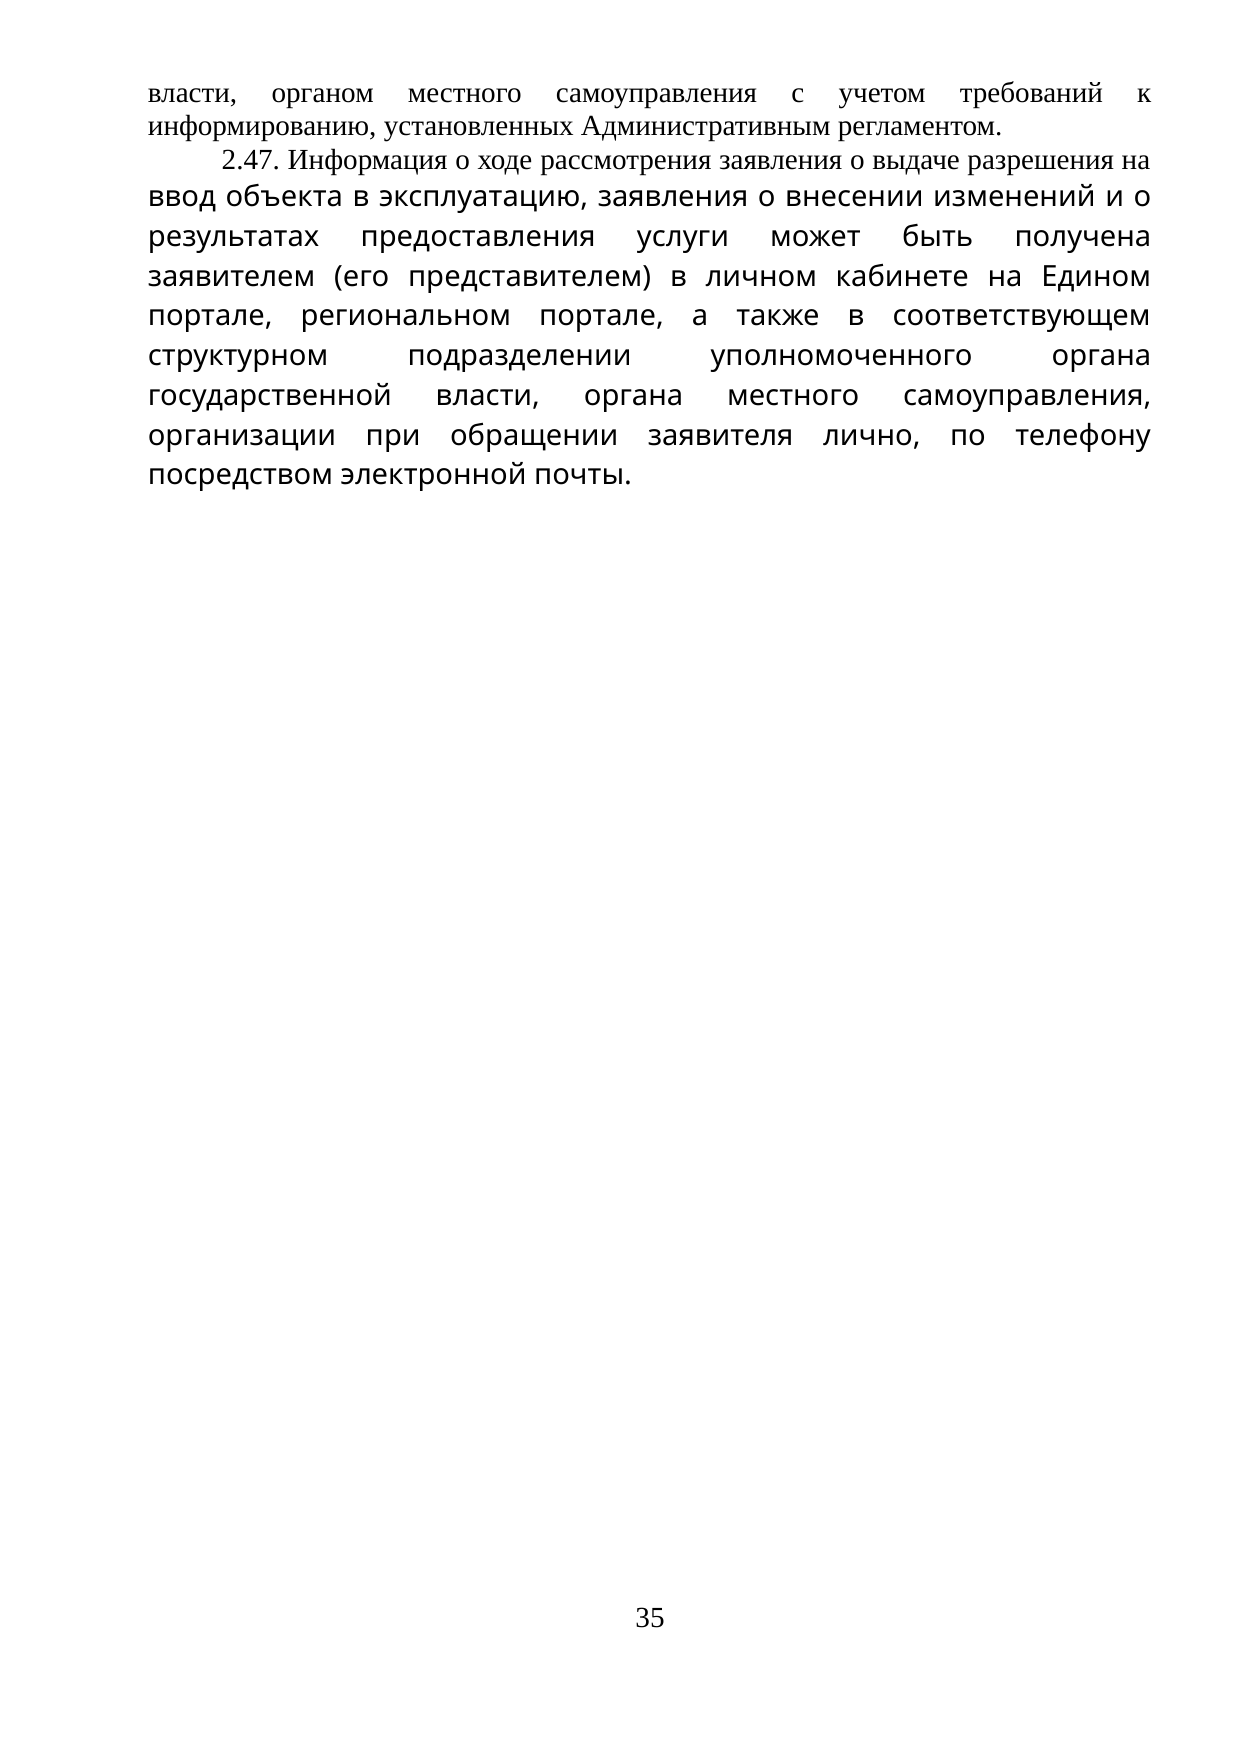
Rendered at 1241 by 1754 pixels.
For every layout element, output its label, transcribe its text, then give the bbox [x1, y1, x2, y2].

text власти, органом местного самоуправления с учетом требований к информированию, установленных Административным регламентом. [148, 75, 1152, 142]
text 2.47. Информация о ходе рассмотрения заявления о выдаче разрешения на ввод объекта в эксплуатацию, заявления о внесении изменений и о результатах предоставления услуги может быть получена заявителем (его представителем) в личном кабинете на Едином портале, региональном портале, а также в соответствующем структурном подразделении уполномоченного органа государственной власти, органа местного самоуправления, организации при обращении заявителя лично, по телефону посредством электронной почты. [148, 142, 1152, 493]
